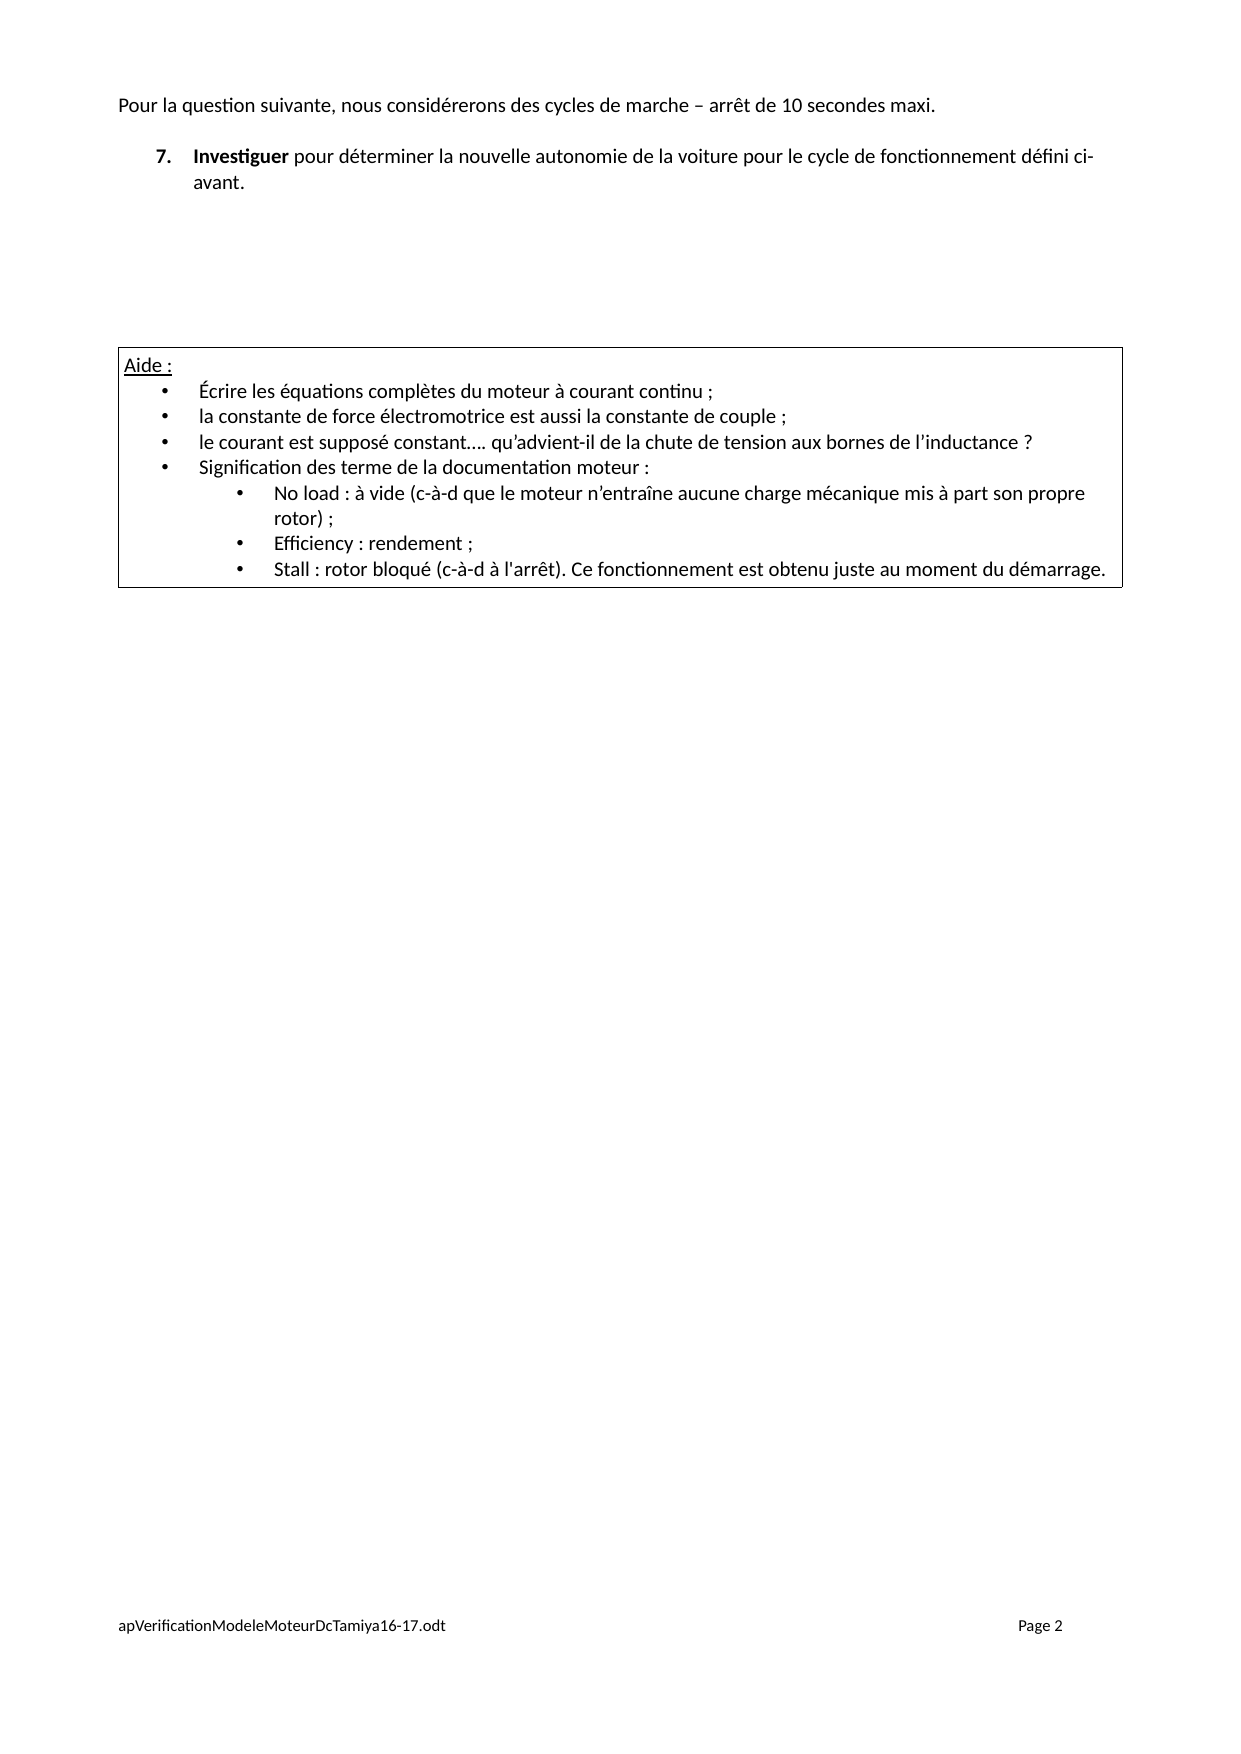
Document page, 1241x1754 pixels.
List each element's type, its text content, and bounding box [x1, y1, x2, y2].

list Investiguer pour déterminer la nouvelle autonomie de la voiture pour le cycle de fonctionnement défini ci-avant. [156, 143, 1122, 194]
table_header Aide : Écrire les équations complètes du moteur à courant continu ; la constante de force électromotrice est aussi la constante de couple ; le courant est supposé constant…. qu’advient-il de la chute de tension aux bornes de l’inductance ? Signification des terme de la documentation moteur : No load : à vide (c-à-d que le moteur n’entraîne aucune charge mécanique mis à part son propre rotor) ; Efficiency : rendement ; Stall : rotor bloqué (c-à-d à l'arrêt). Ce fonctionnement est obtenu juste au moment du démarrage. [119, 348, 1122, 587]
text Pour la question suivante, nous considérerons des cycles de marche – arrêt de 10 secondes maxi. [118, 93, 1122, 118]
